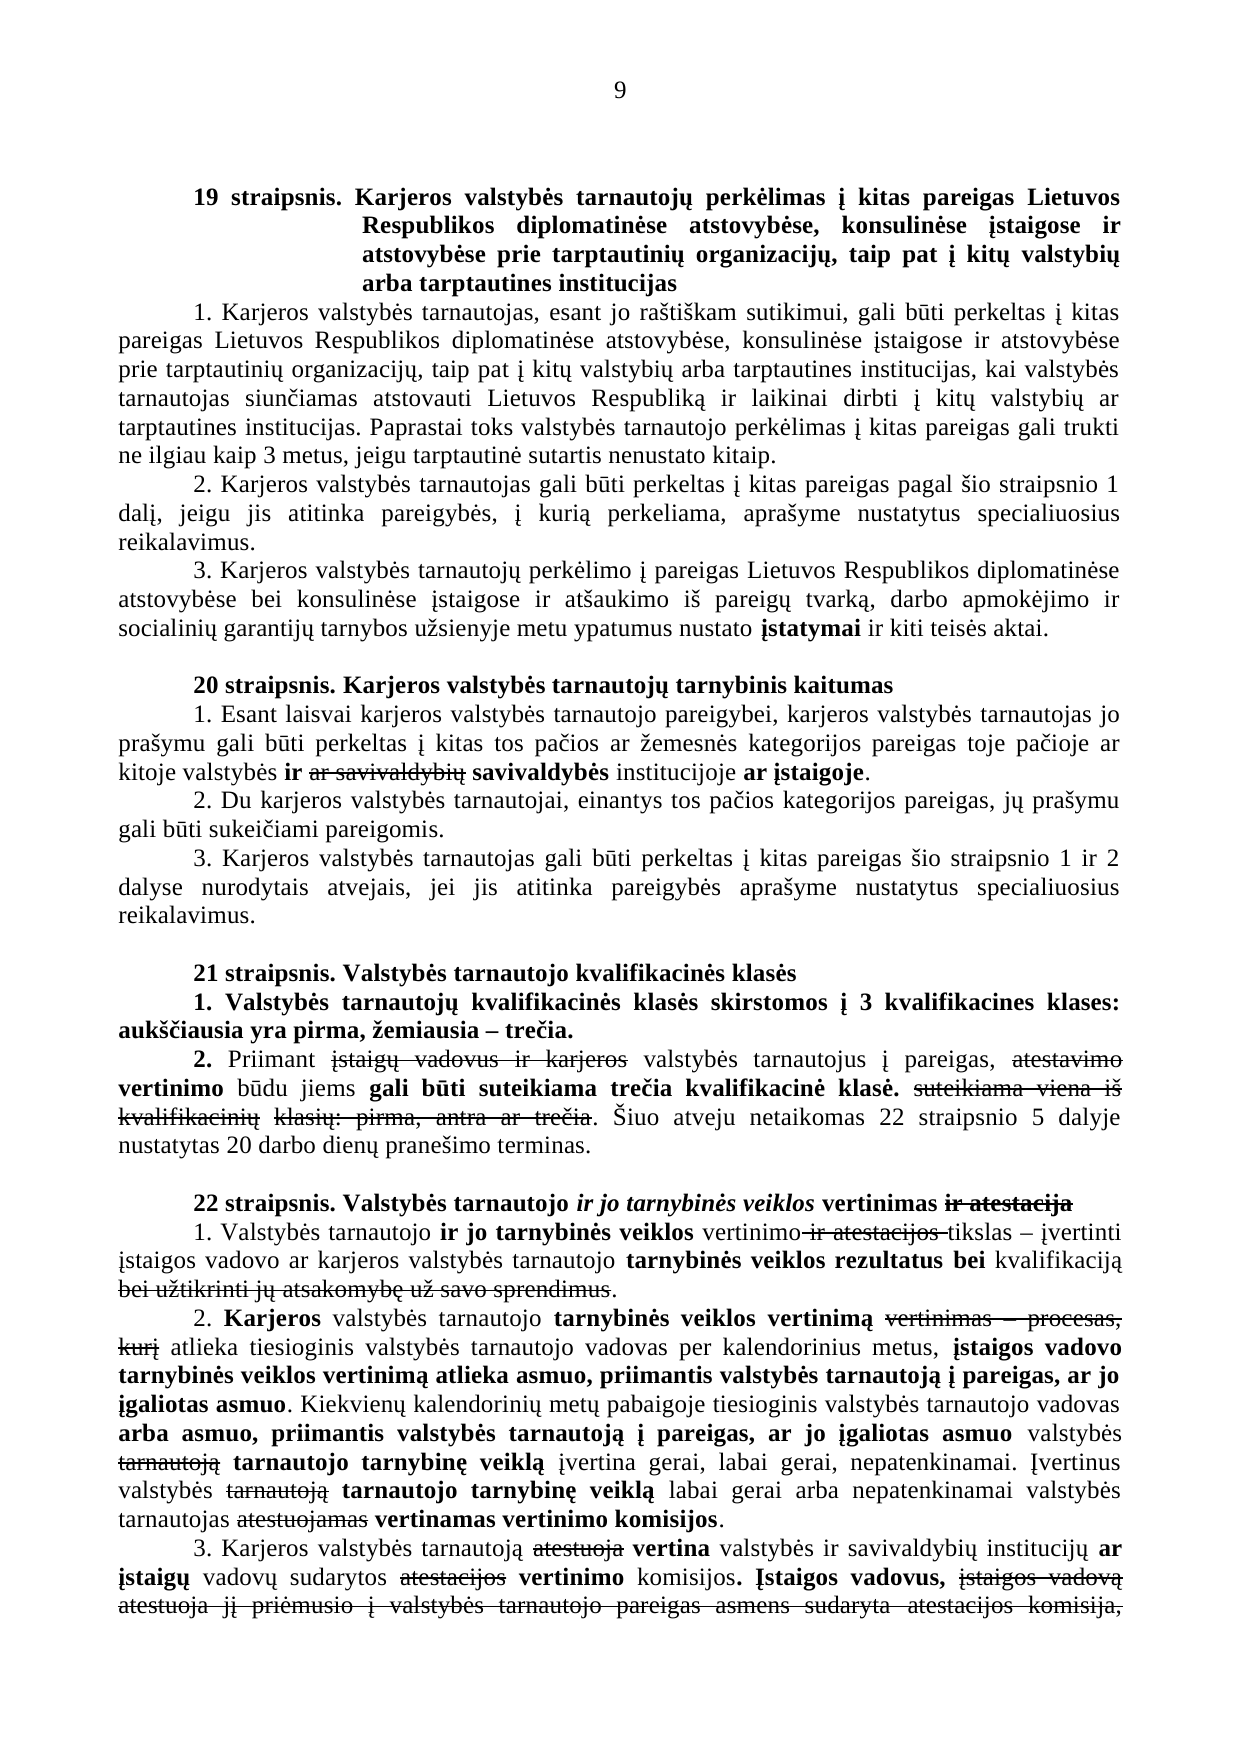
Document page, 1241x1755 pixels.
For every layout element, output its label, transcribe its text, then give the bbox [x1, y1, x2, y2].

text 20 straipsnis. Karjeros valstybės tarnautojų tarnybinis kaitumas [118, 670, 1122, 699]
text 2. Karjeros valstybės tarnautojo tarnybinės veiklos vertinimą vertinimas – procesas, kurį atlieka tiesioginis valstybės tarnautojo vadovas per kalendorinius metus, įstaigos vadovo tarnybinės veiklos vertinimą atlieka asmuo, priimantis valstybės tarnautoją į pareigas, ar jo įgaliotas asmuo. Kiekvienų kalendorinių metų pabaigoje tiesioginis valstybės tarnautojo vadovas arba asmuo, priimantis valstybės tarnautoją į pareigas, ar jo įgaliotas asmuo valstybės tarnautoją tarnautojo tarnybinę veiklą įvertina gerai, labai gerai, nepatenkinamai. Įvertinus valstybės tarnautoją tarnautojo tarnybinę veiklą labai gerai arba nepatenkinamai valstybės tarnautojas atestuojamas vertinamas vertinimo komisijos. [118, 1303, 1122, 1533]
text 3. Karjeros valstybės tarnautojų perkėlimo į pareigas Lietuvos Respublikos diplomatinėse atstovybėse bei konsulinėse įstaigose ir atšaukimo iš pareigų tvarką, darbo apmokėjimo ir socialinių garantijų tarnybos užsienyje metu ypatumus nustato įstatymai ir kiti teisės aktai. [118, 555, 1122, 642]
text 1. Valstybės tarnautojo ir jo tarnybinės veiklos vertinimo ir atestacijos tikslas – įvertinti įstaigos vadovo ar karjeros valstybės tarnautojo tarnybinės veiklos rezultatus bei kvalifikaciją bei užtikrinti jų atsakomybę už savo sprendimus. [118, 1217, 1122, 1303]
text 1. Valstybės tarnautojų kvalifikacinės klasės skirstomos į 3 kvalifikacines klases: aukščiausia yra pirma, žemiausia – trečia. [118, 987, 1122, 1044]
text 19 straipsnis. Karjeros valstybės tarnautojų perkėlimas į kitas pareigas Lietuvos Respublikos diplomatinėse atstovybėse, konsulinėse įstaigose ir atstovybėse prie tarptautinių organizacijų, taip pat į kitų valstybių arba tarptautines institucijas [193, 182, 1122, 297]
text 1. Karjeros valstybės tarnautojas, esant jo raštiškam sutikimui, gali būti perkeltas į kitas pareigas Lietuvos Respublikos diplomatinėse atstovybėse, konsulinėse įstaigose ir atstovybėse prie tarptautinių organizacijų, taip pat į kitų valstybių arba tarptautines institucijas, kai valstybės tarnautojas siunčiamas atstovauti Lietuvos Respubliką ir laikinai dirbti į kitų valstybių ar tarptautines institucijas. Paprastai toks valstybės tarnautojo perkėlimas į kitas pareigas gali trukti ne ilgiau kaip 3 metus, jeigu tarptautinė sutartis nenustato kitaip. [118, 297, 1122, 469]
text 1. Esant laisvai karjeros valstybės tarnautojo pareigybei, karjeros valstybės tarnautojas jo prašymu gali būti perkeltas į kitas tos pačios ar žemesnės kategorijos pareigas toje pačioje ar kitoje valstybės ir ar savivaldybių savivaldybės institucijoje ar įstaigoje. [118, 699, 1122, 785]
text 2. Karjeros valstybės tarnautojas gali būti perkeltas į kitas pareigas pagal šio straipsnio 1 dalį, jeigu jis atitinka pareigybės, į kurią perkeliama, aprašyme nustatytus specialiuosius reikalavimus. [118, 469, 1122, 555]
text 2. Du karjeros valstybės tarnautojai, einantys tos pačios kategorijos pareigas, jų prašymu gali būti sukeičiami pareigomis. [118, 785, 1122, 843]
text 2. Priimant įstaigų vadovus ir karjeros valstybės tarnautojus į pareigas, atestavimo vertinimo būdu jiems gali būti suteikiama trečia kvalifikacinė klasė. suteikiama viena iš kvalifikacinių klasių: pirma, antra ar trečia. Šiuo atveju netaikomas 22 straipsnio 5 dalyje nustatytas 20 darbo dienų pranešimo terminas. [118, 1044, 1122, 1159]
text 21 straipsnis. Valstybės tarnautojo kvalifikacinės klasės [118, 958, 1122, 987]
text 22 straipsnis. Valstybės tarnautojo ir jo tarnybinės veiklos vertinimas ir atestacija [118, 1188, 1122, 1217]
text 3. Karjeros valstybės tarnautojas gali būti perkeltas į kitas pareigas šio straipsnio 1 ir 2 dalyse nurodytais atvejais, jei jis atitinka pareigybės aprašyme nustatytus specialiuosius reikalavimus. [118, 843, 1122, 929]
text 3. Karjeros valstybės tarnautoją atestuoja vertina valstybės ir savivaldybių institucijų ar įstaigų vadovų sudarytos atestacijos vertinimo komisijos. Įstaigos vadovus, įstaigos vadovą atestuoja jį priėmusio į valstybės tarnautojo pareigas asmens sudaryta atestacijos komisija, Vyriausybės atstovus, ir atestacijos vertinimo komisijos narius atestuoja ir 18-20 kategorijų valstybės tarnautojus vertina valstybės tarnybos tvarkymo funkcijas atliekančios įstaigos vadovo sudaryta atestacijos vertinimo komisija. Valstybės tarnybos tvarkymo funkcijas atliekančios įstaigos vadovas sudaro atestacijos vertinimo komisiją iš skirtingų valstybės ir savivaldybių institucijų ar įstaigų valstybės tarnautojų. Savivaldybės administratorių, ir savivaldybės kontrolierių ir vertinimo komisijos narius atestuoja vertina savivaldybės tarybos sudaryta atestacijos vertinimo komisija. [118, 1533, 1122, 1606]
